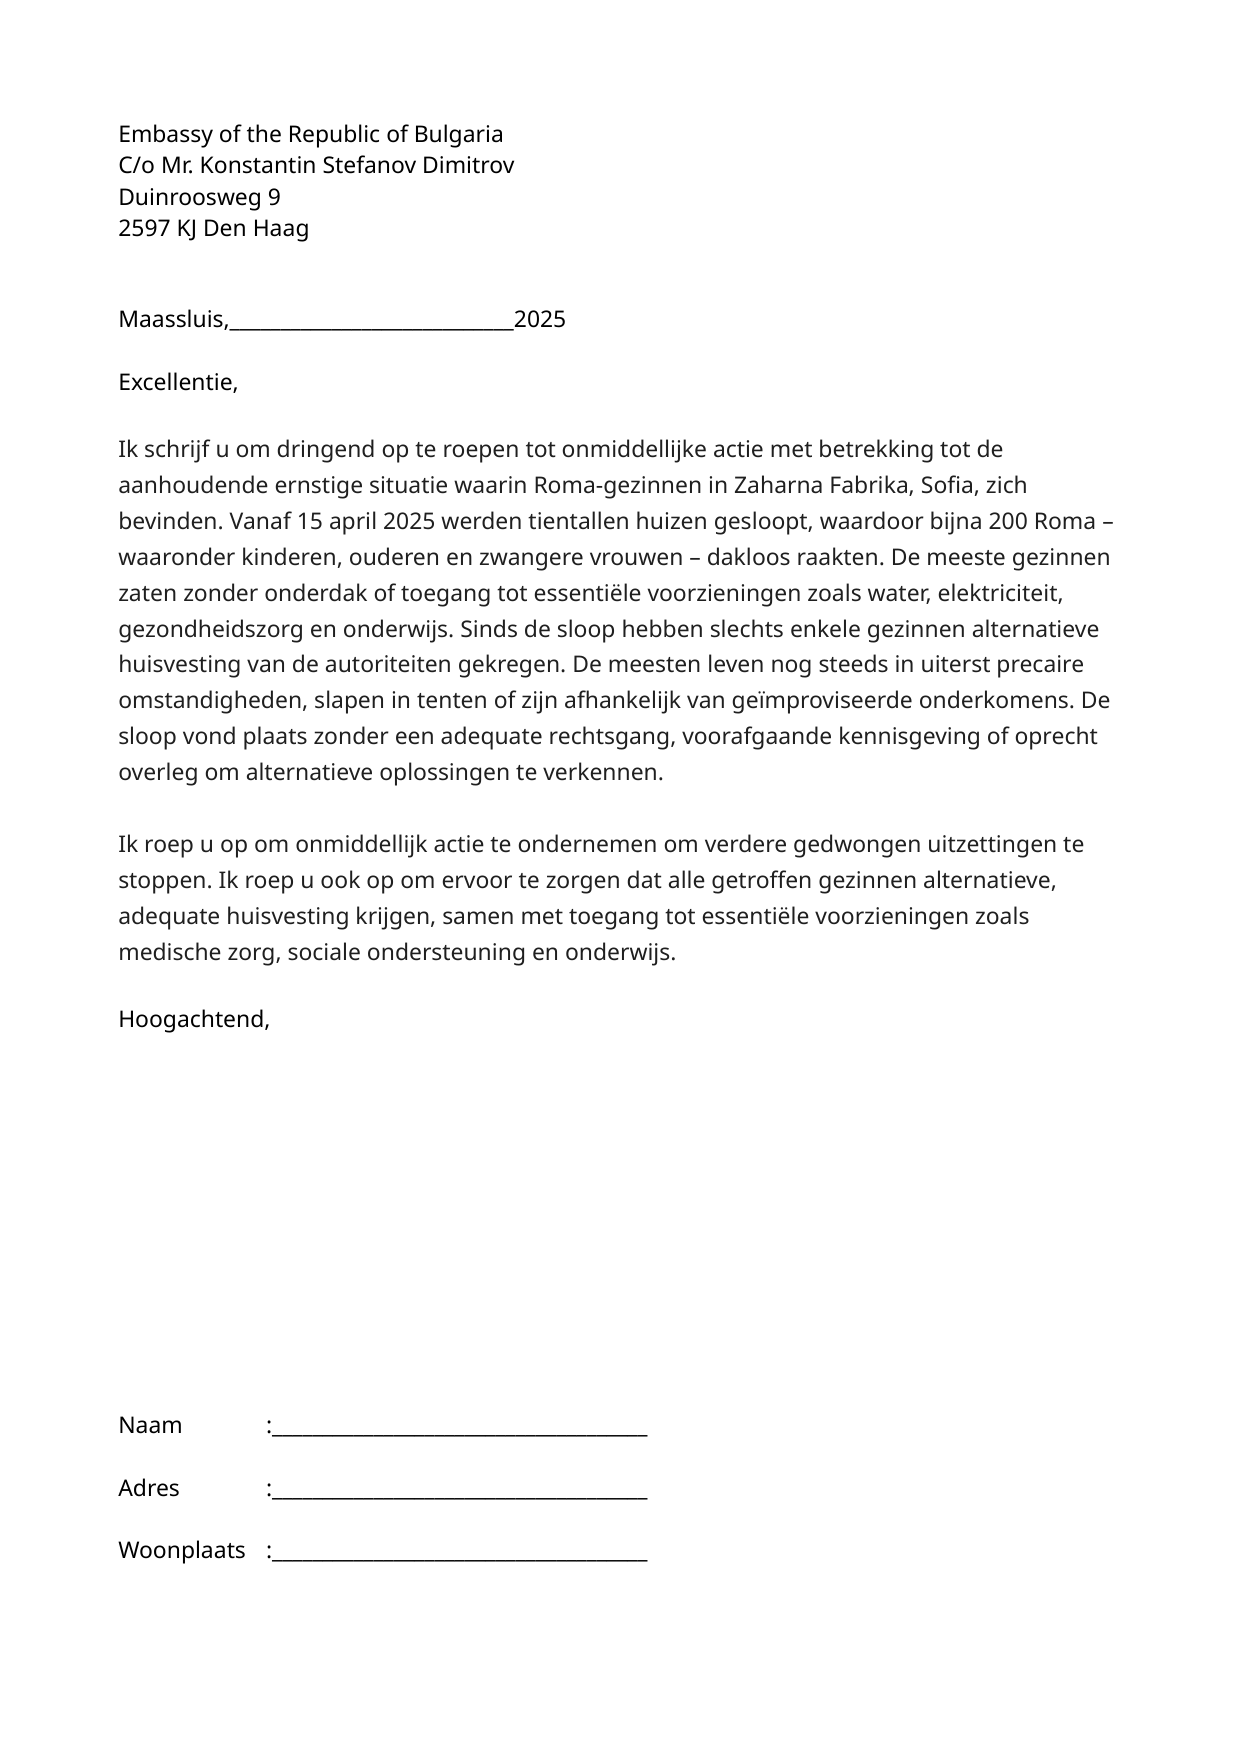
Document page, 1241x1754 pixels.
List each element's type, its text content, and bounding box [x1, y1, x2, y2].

text C/o Mr. Konstantin Stefanov Dimitrov [118, 149, 1122, 181]
text Duinroosweg 9 [118, 181, 1122, 212]
text Ik schrijf u om dringend op te roepen tot onmiddellijke actie met betrekking tot de aanhoudende ernstige situatie waarin Roma-gezinnen in Zaharna Fabrika, Sofia, zich bevinden. Vanaf 15 april 2025 werden tientallen huizen gesloopt, waardoor bijna 200 Roma – waaronder kinderen, ouderen en zwangere vrouwen – dakloos raakten. De meeste gezinnen zaten zonder onderdak of toegang tot essentiële voorzieningen zoals water, elektriciteit, gezondheidszorg en onderwijs. Sinds de sloop hebben slechts enkele gezinnen alternatieve huisvesting van de autoriteiten gekregen. De meesten leven nog steeds in uiterst precaire omstandigheden, slapen in tenten of zijn afhankelijk van geïmproviseerde onderkomens. De sloop vond plaats zonder een adequate rechtsgang, voorafgaande kennisgeving of oprecht overleg om alternatieve oplossingen te verkennen. [118, 433, 1122, 787]
text Ik roep u op om onmiddellijk actie te ondernemen om verdere gedwongen uitzettingen te stoppen. Ik roep u ook op om ervoor te zorgen dat alle getroffen gezinnen alternatieve, adequate huisvesting krijgen, samen met toegang tot essentiële voorzieningen zoals medische zorg, sociale ondersteuning en onderwijs. [118, 828, 1122, 967]
text Hoogachtend, [118, 1003, 1122, 1034]
text Adres :_____________________________________ [118, 1472, 1122, 1503]
text Maassluis,____________________________2025 [118, 303, 1122, 334]
text 2597 KJ Den Haag [118, 212, 1122, 243]
text Embassy of the Republic of Bulgaria [118, 118, 1122, 149]
text Woonplaats :_____________________________________ [118, 1534, 1122, 1566]
text Naam :_____________________________________ [118, 1409, 1122, 1441]
text Excellentie, [118, 366, 1122, 397]
